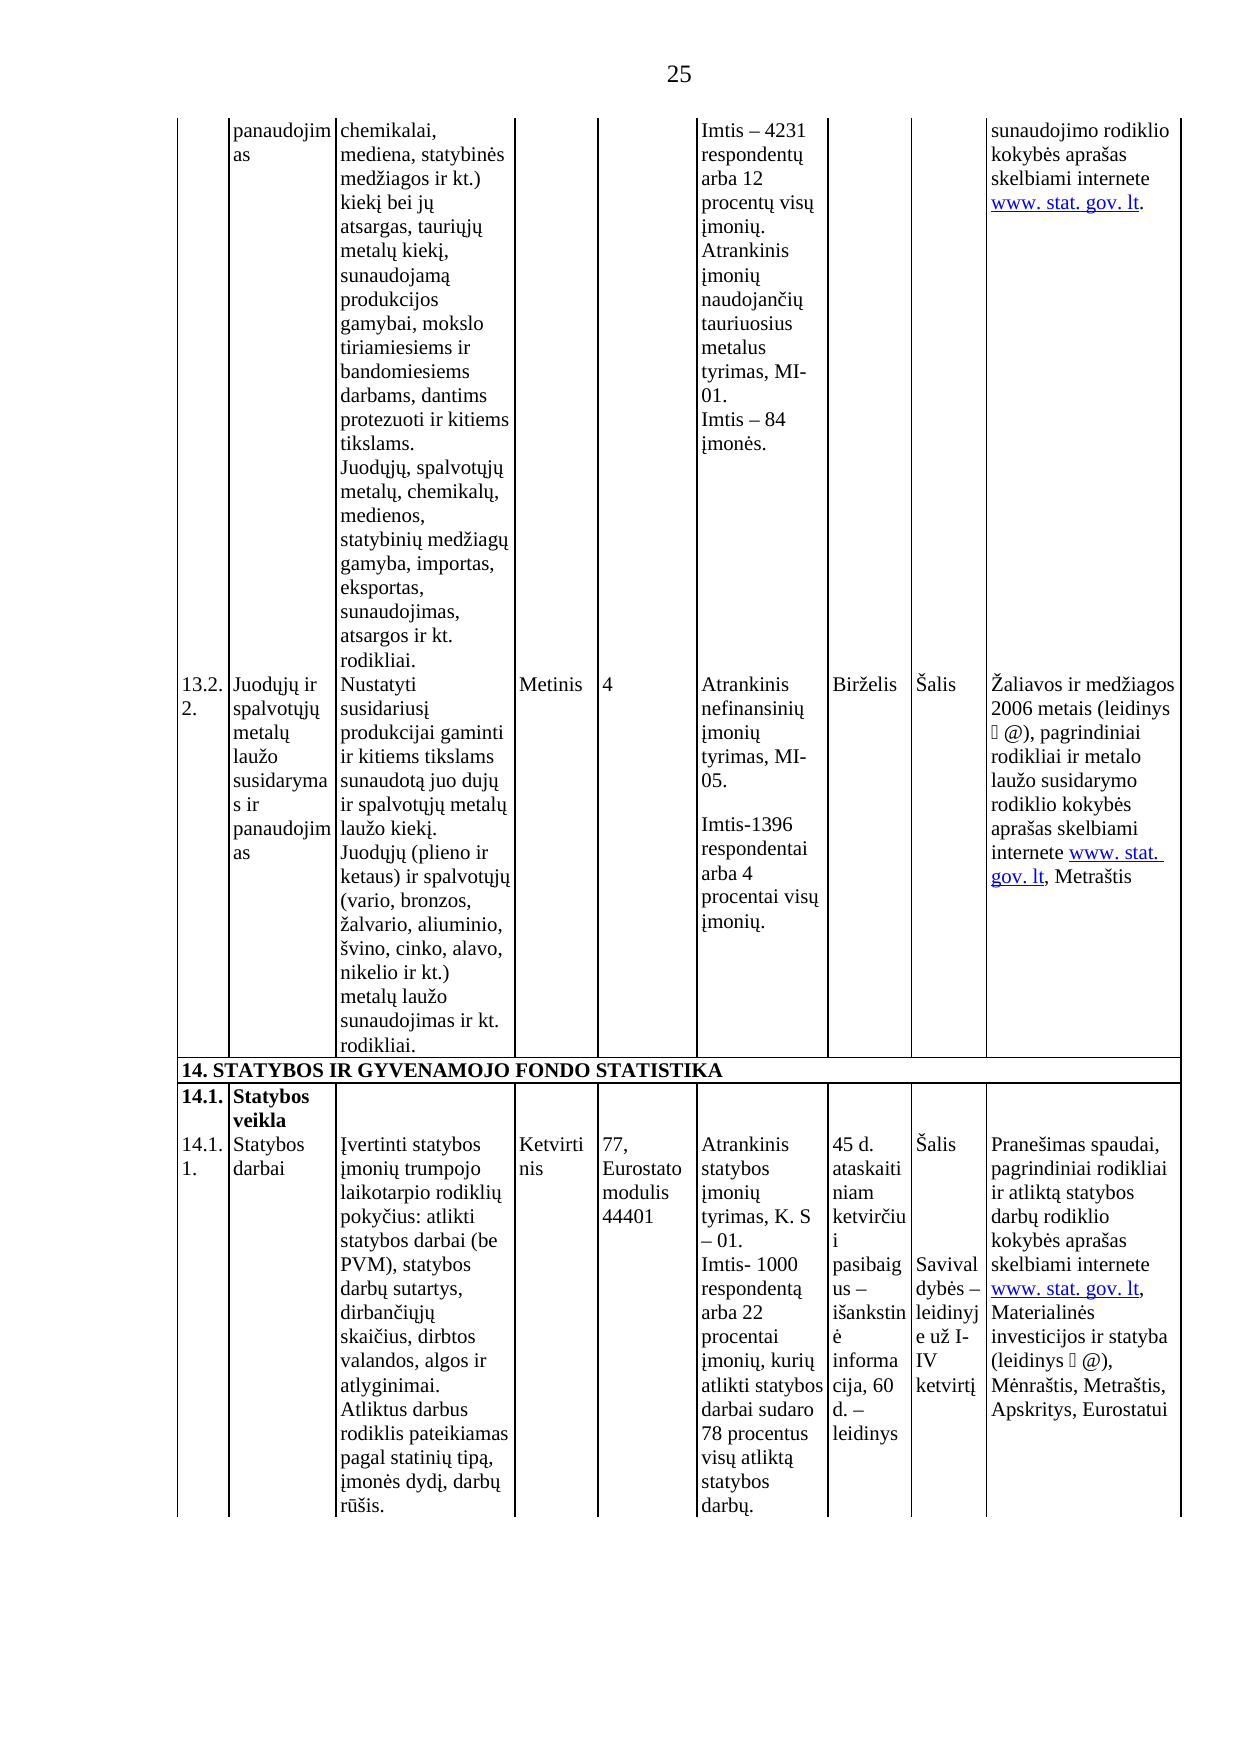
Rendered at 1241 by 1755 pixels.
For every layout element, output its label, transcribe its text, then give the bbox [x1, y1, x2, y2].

table_cell Statybos darbai [230, 1132, 335, 1517]
table_cell [912, 118, 986, 672]
table_cell [516, 1084, 597, 1132]
table_cell Metinis [516, 672, 597, 1057]
table_cell [599, 118, 696, 672]
table_cell Birželis [829, 672, 911, 1057]
table_cell Imtis-1396 respondentai arba 4 procentai visų įmonių. [698, 812, 827, 1057]
table_cell 13.2.2. [178, 672, 228, 1057]
table_cell 45 d. ataskaitiniam ketvirčiui pasibaigus – išankstinė informacija, 60 d. – leidinys [829, 1132, 911, 1517]
table_cell Savivaldybės – leidinyje už I-IV ketvirtį [912, 1252, 986, 1517]
table_cell Žaliavos ir medžiagos 2006 metais (leidinys  @), Metraštis, pagrindiniai rodikliai ir medžiagų sunaudojimo rodiklio kokybės aprašas skelbiami internete www. stat. gov. lt. [987, 118, 1180, 672]
table_cell 14.1.1. [178, 1132, 228, 1517]
table_cell Juodųjų ir spalvotųjų metalų laužo susidarymas ir panaudojimas [230, 672, 335, 1057]
table_cell Šalis [912, 672, 986, 1057]
table_cell Žaliavų ir medžiagų balansai, tauriųjų metalų panaudojimas [230, 118, 335, 672]
table_cell [178, 118, 228, 672]
table_cell 14.1. [178, 1084, 228, 1132]
table_cell Imtis – 84 įmonės. [698, 407, 827, 672]
table_cell [698, 1084, 827, 1132]
table_cell [987, 1084, 1180, 1132]
table_cell [829, 118, 911, 672]
table_cell [516, 118, 597, 672]
table_cell 4 [599, 672, 696, 1057]
table_cell [912, 1084, 986, 1132]
table_cell Pranešimas spaudai, pagrindiniai rodikliai ir atliktą statybos darbų rodiklio kokybės aprašas skelbiami internete www. stat. gov. lt, Materialinės investicijos ir statyba (leidinys  @), Mėnraštis, Metraštis, Apskritys, Eurostatui [987, 1132, 1180, 1517]
table_cell [829, 1084, 911, 1132]
table_cell Šalis [912, 1132, 986, 1252]
table_cell 77, Eurostato modulis 44401 [599, 1132, 696, 1517]
table_cell Ketvirtinis [516, 1132, 597, 1517]
table_cell [337, 1084, 514, 1132]
table_cell Atrankinis nefinansinių įmonių tyrimas, MI-05. [698, 672, 827, 812]
table_cell Žaliavos ir medžiagos 2006 metais (leidinys  @), pagrindiniai rodikliai ir metalo laužo susidarymo rodiklio kokybės aprašas skelbiami internete www. stat. gov. lt, Metraštis [987, 672, 1180, 1057]
table_cell [599, 1084, 696, 1132]
